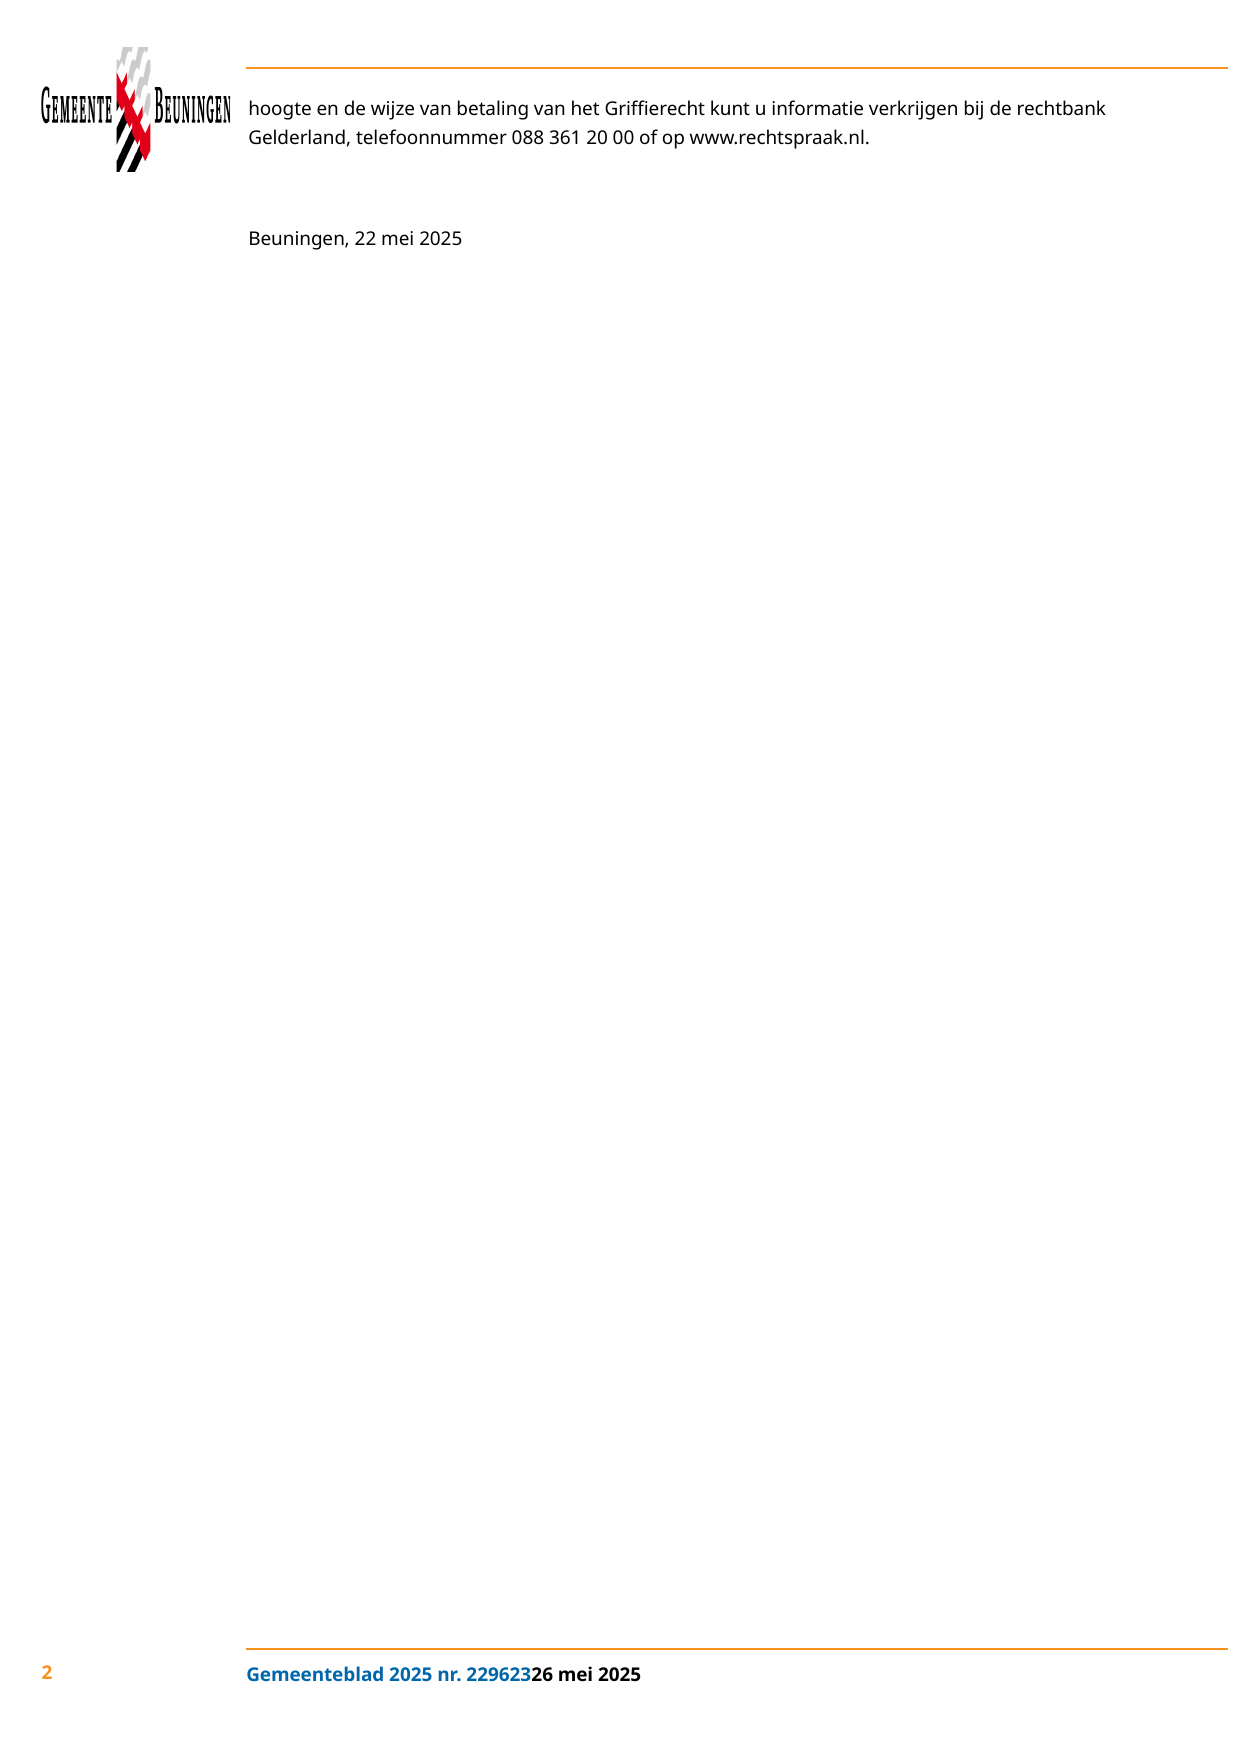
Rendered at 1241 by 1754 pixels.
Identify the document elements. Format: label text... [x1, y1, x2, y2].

text Beuningen, 22 mei 2025 [248, 225, 1152, 251]
text hoogte en de wijze van betaling van het Griffierecht kunt u informatie verkrijgen bij de rechtbank Gelderland, telefoonnummer 088 361 20 00 of op www.rechtspraak.nl. [248, 95, 1152, 150]
picture [41, 47, 231, 172]
